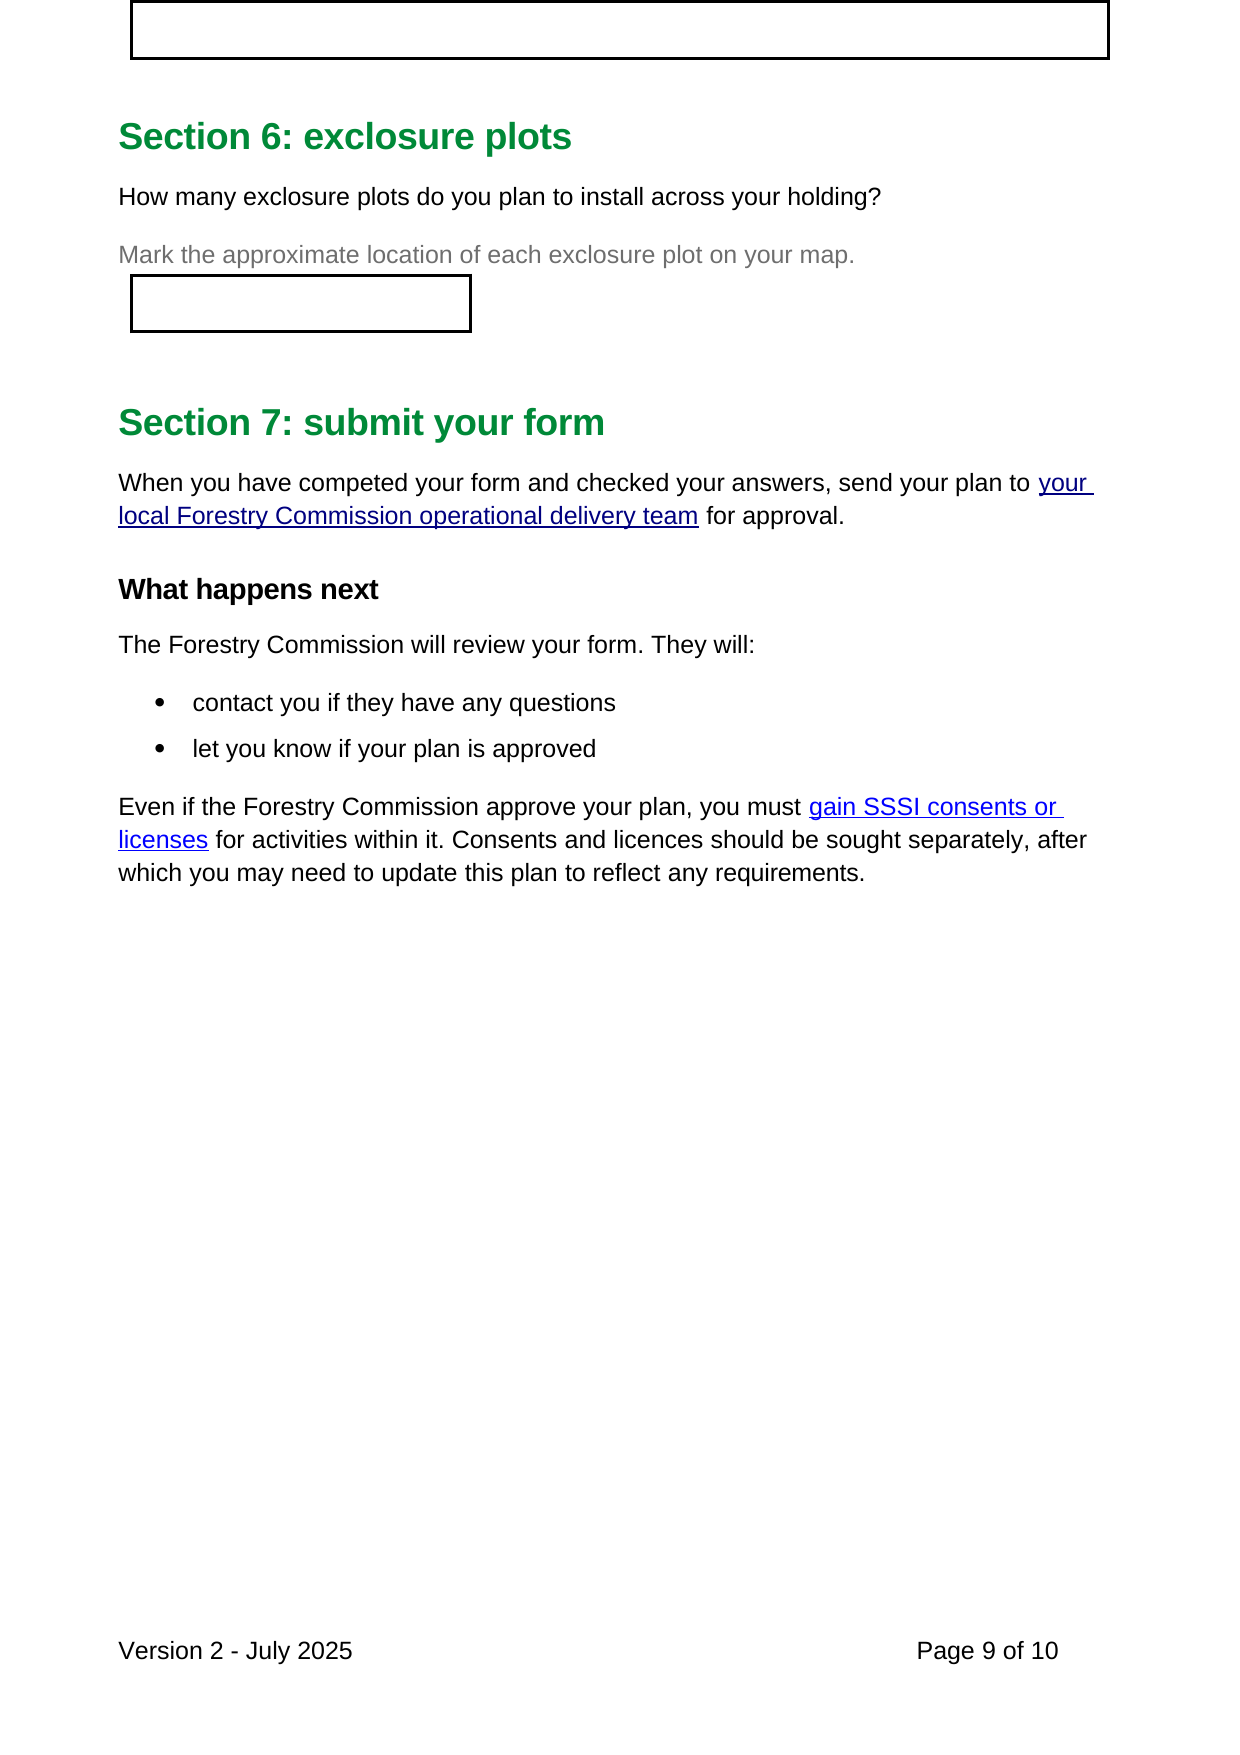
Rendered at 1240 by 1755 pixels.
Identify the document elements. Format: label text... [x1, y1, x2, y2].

text The Forestry Commission will review your form. They will: [118, 630, 1121, 659]
list contact you if they have any questions [155, 688, 1121, 717]
subtitle Section 6: exclosure plots [118, 114, 1121, 157]
text Mark the approximate location of each exclosure plot on your map. [118, 240, 1121, 269]
text Even if the Forestry Commission approve your plan, you must gain SSSI consents or licenses for activities within it. Consents and licences should be sought separately, after which you may need to update this plan to reflect any requirements. [118, 792, 1121, 887]
text How many exclosure plots do you plan to install across your holding? [118, 182, 1121, 211]
list let you know if your plan is approved [155, 734, 1121, 763]
text When you have competed your form and checked your answers, send your plan to your local Forestry Commission operational delivery team for approval. [118, 468, 1121, 530]
subtitle Section 7: submit your form [118, 400, 1121, 443]
subtitle What happens next [118, 572, 1121, 605]
